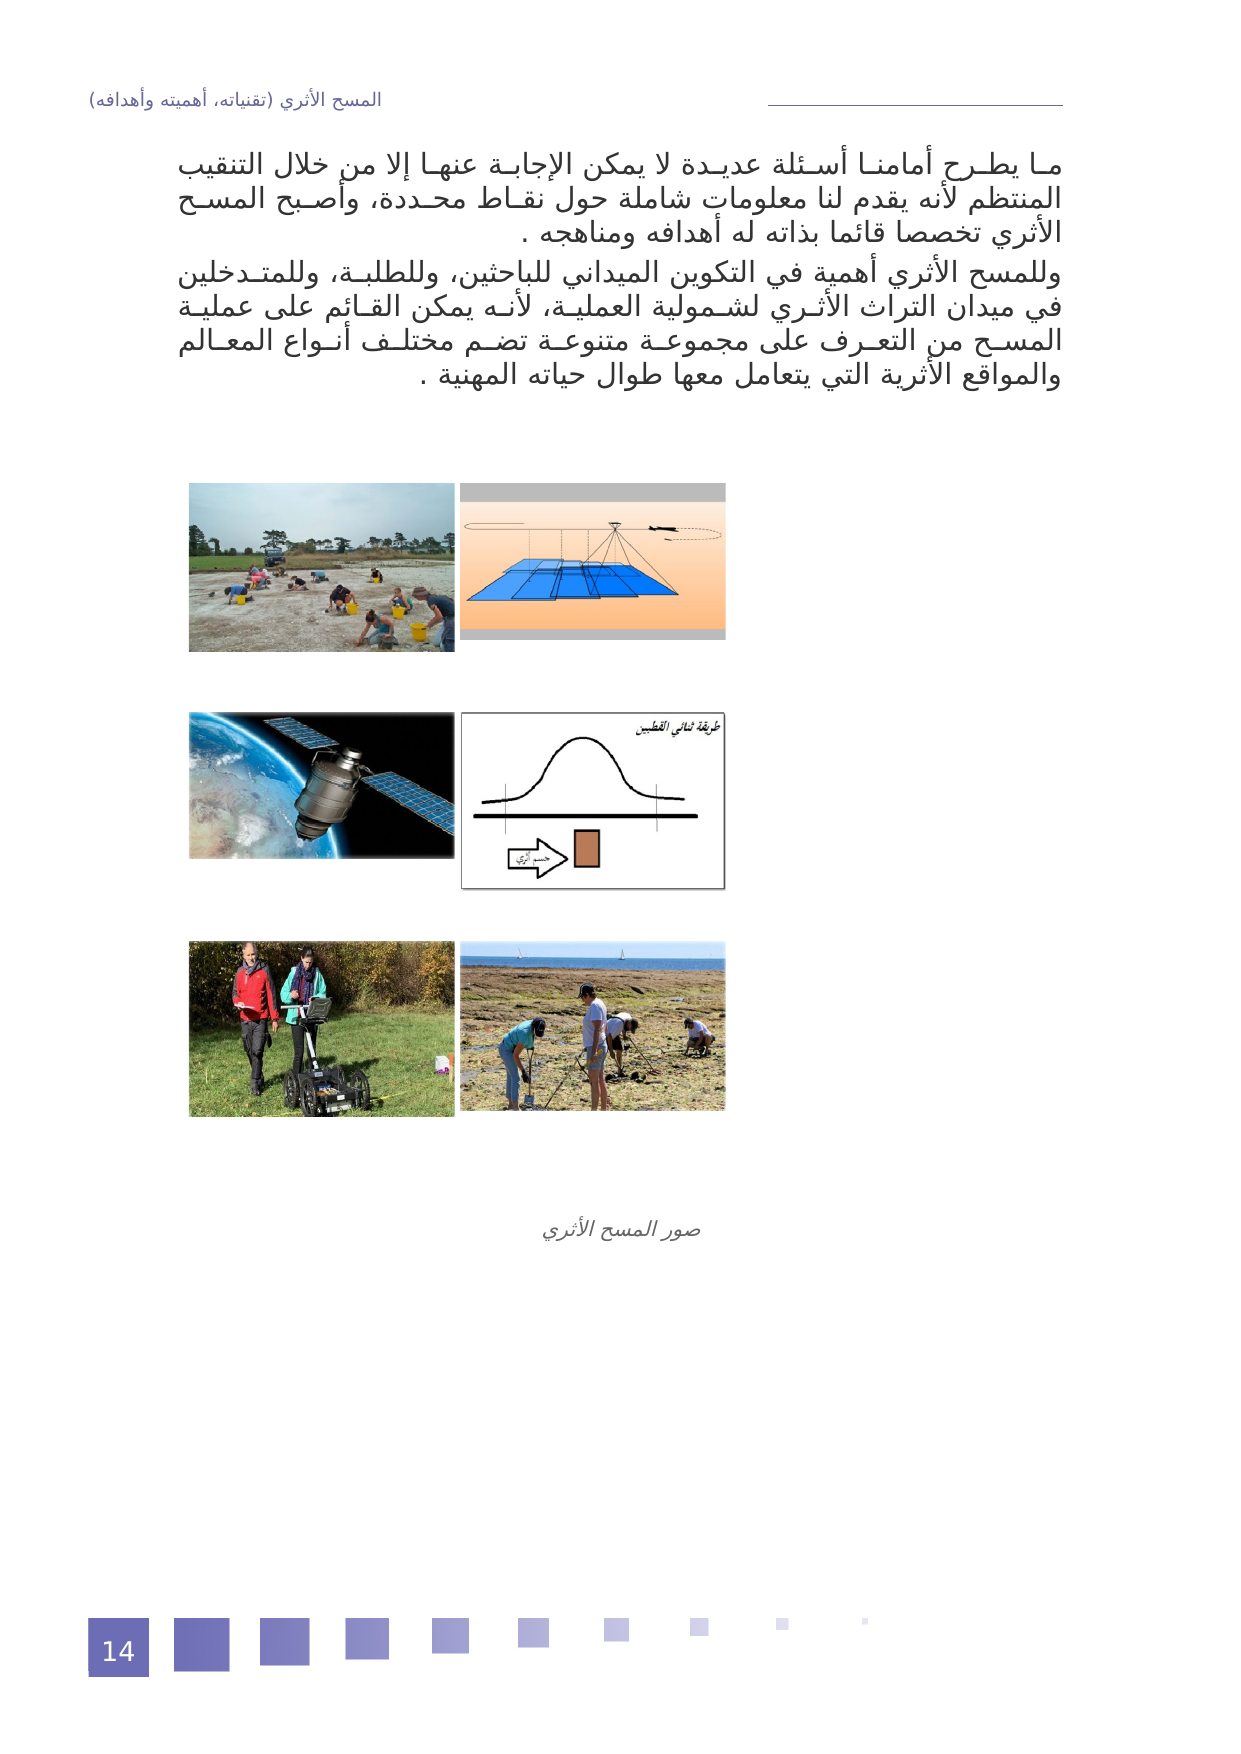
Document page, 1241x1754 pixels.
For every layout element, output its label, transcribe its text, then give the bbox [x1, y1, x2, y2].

picture [460, 483, 726, 640]
text وللمسح الأثري أهمية في التكوين الميداني للباحثين، وللطلبة، وللمتدخلين في ميدان التراث الأثري لشمولية العملية، لأنه يمكن القائم على عملية المسح من التعرف على مجموعة متنوعة تضم مختلف أنواع المعالم والمواقع الأثرية التي يتعامل معها طوال حياته المهنية . [177, 255, 1063, 391]
picture [460, 941, 726, 1111]
picture [460, 712, 726, 891]
title صور المسح الأثري [177, 1217, 1063, 1241]
picture [188, 941, 455, 1117]
picture [188, 712, 455, 859]
picture [188, 483, 455, 652]
text وبالرغم من هذا فإنه لا يمكن إعطاء الأفضلية المطلقة للمسح الأثري على التنقيب بل هما جانبان متكاملان، حتى وإن اختلفا في الطبيعة والأهداف، والمسح غالبا ما يسبق التنقيب ويمهد له، ويمكن أن ينجز عدة مرات، وغالبا ما يطرح أمامنا أسئلة عديدة لا يمكن الإجابة عنها إلا من خلال التنقيب المنتظم لأنه يقدم لنا معلومات شاملة حول نقاط محددة، وأصبح المسح الأثري تخصصا قائما بذاته له أهدافه ومناهجه . [177, 124, 1063, 249]
picture [88, 1618, 1063, 1677]
